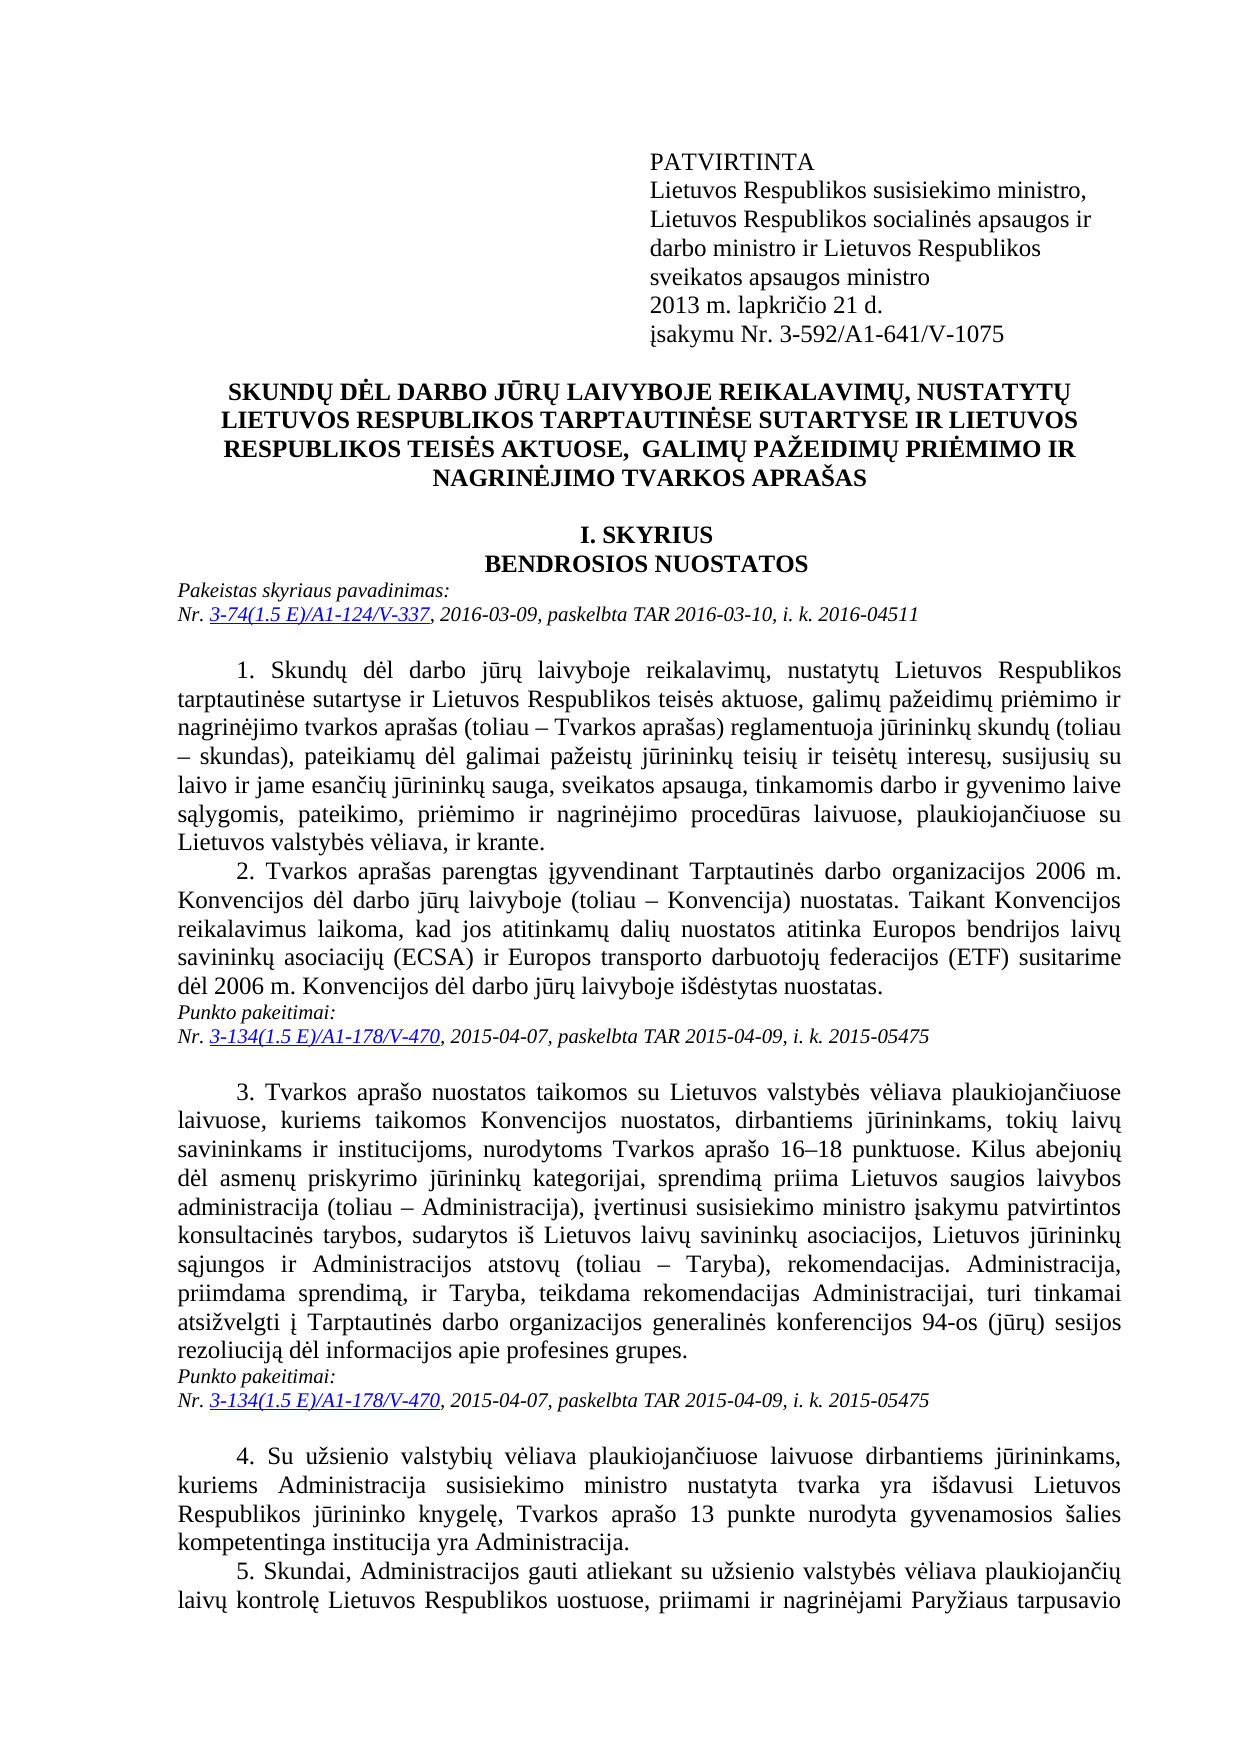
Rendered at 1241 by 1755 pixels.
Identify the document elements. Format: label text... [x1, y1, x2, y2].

text Nr. 3-134(1.5 E)/A1-178/V-470, 2015-04-07, paskelbta TAR 2015-04-09, i. k. 2015-05475 [177, 1388, 1122, 1412]
text I. SKYRIUS BENDROSIOS NUOSTATOS [177, 521, 1122, 578]
text 1. Skundų dėl darbo jūrų laivyboje reikalavimų, nustatytų Lietuvos Respublikos tarptautinėse sutartyse ir Lietuvos Respublikos teisės aktuose, galimų pažeidimų priėmimo ir nagrinėjimo tvarkos aprašas (toliau – Tvarkos aprašas) reglamentuoja jūrininkų skundų (toliau – skundas), pateikiamų dėl galimai pažeistų jūrininkų teisių ir teisėtų interesų, susijusių su laivo ir jame esančių jūrininkų sauga, sveikatos apsauga, tinkamomis darbo ir gyvenimo laive sąlygomis, pateikimo, priėmimo ir nagrinėjimo procedūras laivuose, plaukiojančiuose su Lietuvos valstybės vėliava, ir krante. [177, 655, 1122, 856]
text 5. Skundai, Administracijos gauti atliekant su užsienio valstybės vėliava plaukiojančių laivų kontrolę Lietuvos Respublikos uostuose, priimami ir nagrinėjami Paryžiaus tarpusavio [177, 1556, 1122, 1614]
text darbo ministro ir Lietuvos Respublikos [649, 233, 1122, 262]
text Nr. 3-134(1.5 E)/A1-178/V-470, 2015-04-07, paskelbta TAR 2015-04-09, i. k. 2015-05475 [177, 1024, 1122, 1048]
text SKUNDŲ DĖL DARBO JŪRŲ LAIVYBOJE REIKALAVIMŲ, NUSTATYTŲ LIETUVOS RESPUBLIKOS TARPTAUTINĖSE SUTARTYSE IR LIETUVOS RESPUBLIKOS TEISĖS AKTUOSE, GALIMŲ PAŽEIDIMŲ PRIĖMIMO IR NAGRINĖJIMO TVARKOS APRAŠAS [177, 377, 1122, 492]
text 3. Tvarkos aprašo nuostatos taikomos su Lietuvos valstybės vėliava plaukiojančiuose laivuose, kuriems taikomos Konvencijos nuostatos, dirbantiems jūrininkams, tokių laivų savininkams ir institucijoms, nurodytoms Tvarkos aprašo 16–18 punktuose. Kilus abejonių dėl asmenų priskyrimo jūrininkų kategorijai, sprendimą priima Lietuvos saugios laivybos administracija (toliau – Administracija), įvertinusi susisiekimo ministro įsakymu patvirtintos konsultacinės tarybos, sudarytos iš Lietuvos laivų savininkų asociacijos, Lietuvos jūrininkų sąjungos ir Administracijos atstovų (toliau – Taryba), rekomendacijas. Administracija, priimdama sprendimą, ir Taryba, teikdama rekomendacijas Administracijai, turi tinkamai atsižvelgti į Tarptautinės darbo organizacijos generalinės konferencijos 94-os (jūrų) sesijos rezoliuciją dėl informacijos apie profesines grupes. [177, 1077, 1122, 1364]
text Nr. 3-74(1.5 E)/A1-124/V-337, 2016-03-09, paskelbta TAR 2016-03-10, i. k. 2016-04511 [177, 602, 1122, 626]
text 4. Su užsienio valstybių vėliava plaukiojančiuose laivuose dirbantiems jūrininkams, kuriems Administracija susisiekimo ministro nustatyta tvarka yra išdavusi Lietuvos Respublikos jūrininko knygelę, Tvarkos aprašo 13 punkte nurodyta gyvenamosios šalies kompetentinga institucija yra Administracija. [177, 1441, 1122, 1556]
text 2. Tvarkos aprašas parengtas įgyvendinant Tarptautinės darbo organizacijos 2006 m. Konvencijos dėl darbo jūrų laivyboje (toliau – Konvencija) nuostatas. Taikant Konvencijos reikalavimus laikoma, kad jos atitinkamų dalių nuostatos atitinka Europos bendrijos laivų savininkų asociacijų (ECSA) ir Europos transporto darbuotojų federacijos (ETF) susitarime dėl 2006 m. Konvencijos dėl darbo jūrų laivyboje išdėstytas nuostatas. [177, 856, 1122, 1000]
text Lietuvos Respublikos socialinės apsaugos ir [649, 204, 1122, 233]
text Punkto pakeitimai: [177, 1364, 1122, 1388]
text 2013 m. lapkričio 21 d. [649, 291, 1122, 319]
text PATVIRTINTA [649, 147, 1122, 176]
text įsakymu Nr. 3-592/A1-641/V-1075 [649, 319, 1122, 348]
text Pakeistas skyriaus pavadinimas: [177, 578, 1122, 602]
text Punkto pakeitimai: [177, 1000, 1122, 1024]
text sveikatos apsaugos ministro [649, 262, 1122, 291]
text Lietuvos Respublikos susisiekimo ministro, [649, 176, 1122, 204]
